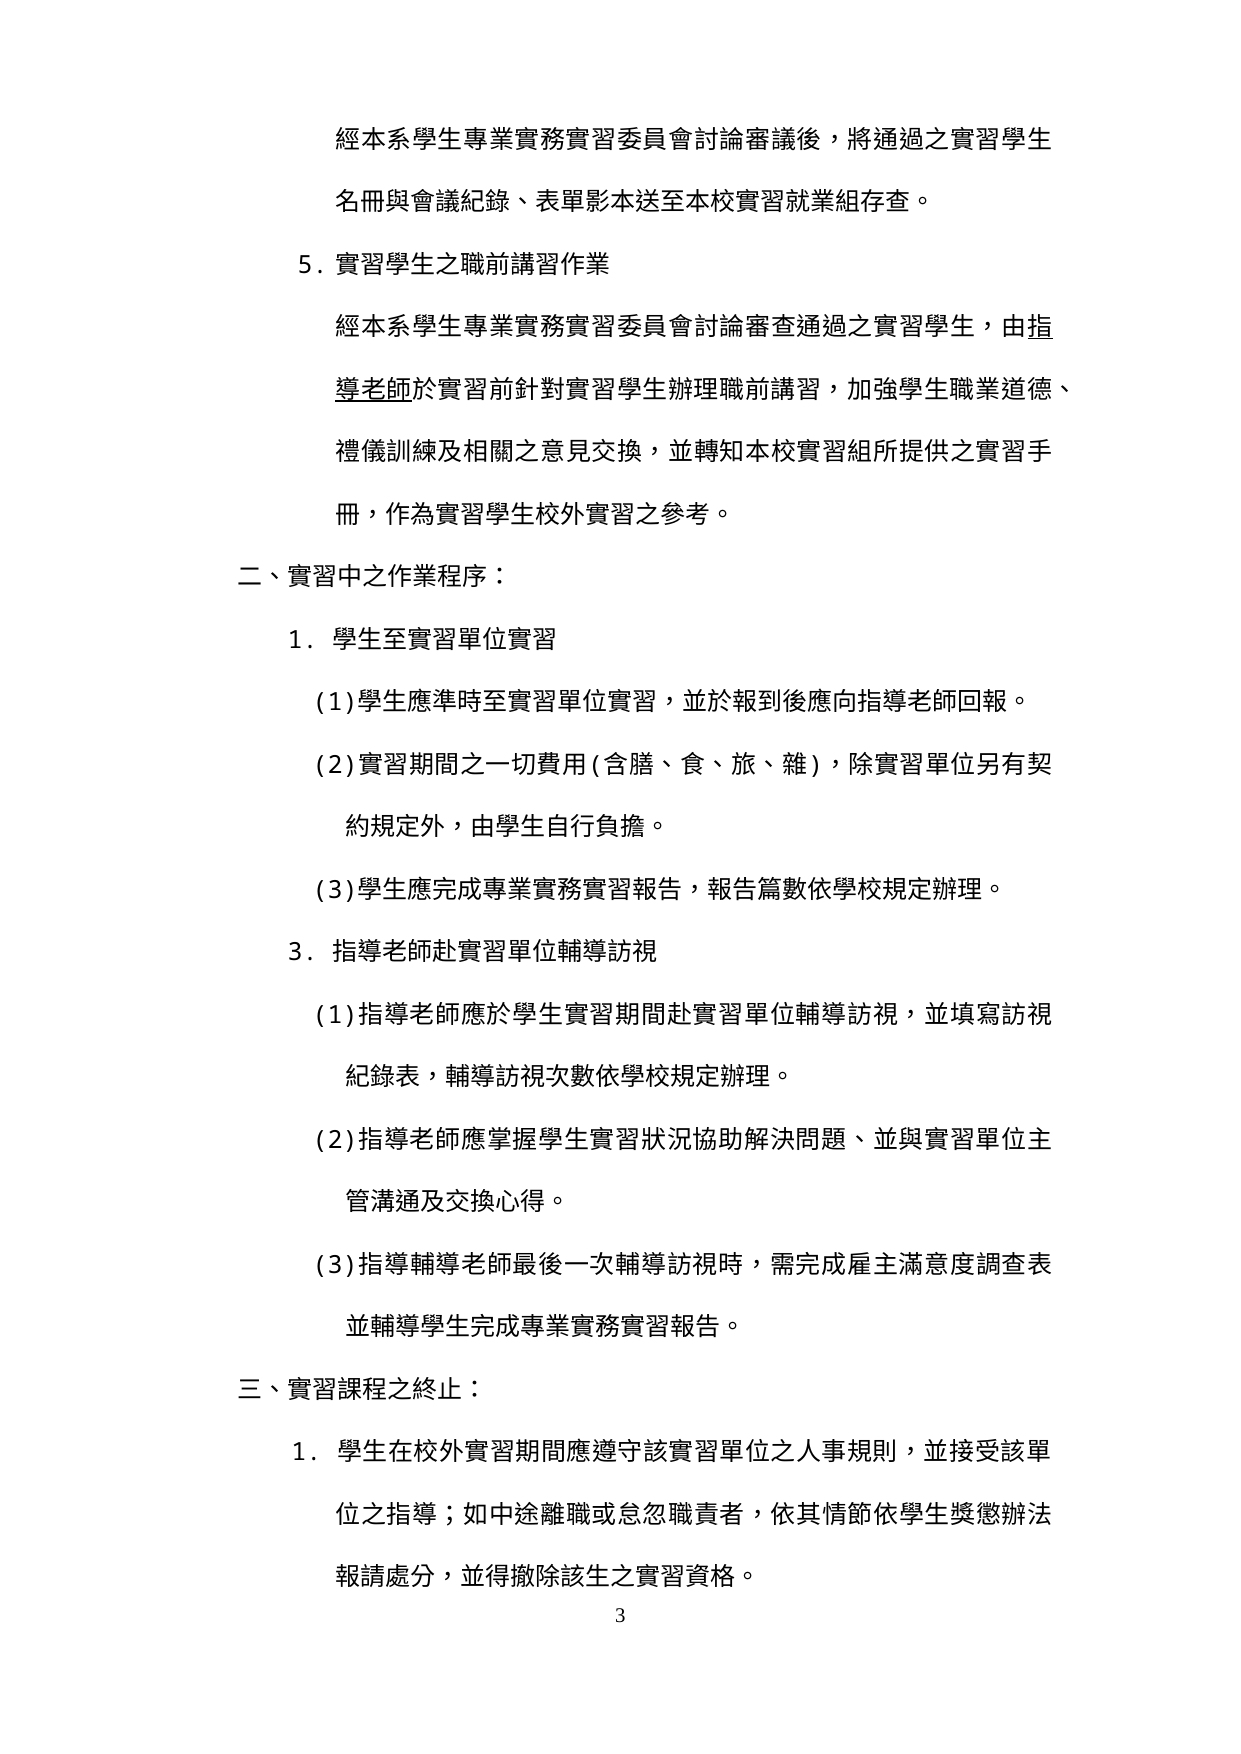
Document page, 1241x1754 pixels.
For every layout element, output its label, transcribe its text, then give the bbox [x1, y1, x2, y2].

text (1)學生應準時至實習單位實習，並於報到後應向指導老師回報。 [312, 658, 1053, 721]
text (3)指導輔導老師最後一次輔導訪視時，需完成雇主滿意度調查表並輔導學生完成專業實務實習報告。 [312, 1221, 1053, 1346]
text (1)指導老師應於學生實習期間赴實習單位輔導訪視，並填寫訪視紀錄表，輔導訪視次數依學校規定辦理。 [312, 971, 1053, 1096]
text 3. 指導老師赴實習單位輔導訪視 [287, 908, 1053, 971]
text 三、實習課程之終止： [237, 1346, 1116, 1408]
text 二、實習中之作業程序： [237, 533, 1116, 596]
text 經本系學生專業實務實習委員會討論審查通過之實習學生，由指導老師於實習前針對實習學生辦理職前講習，加強學生職業道德、禮儀訓練及相關之意見交換，並轉知本校實習組所提供之實習手冊，作為實習學生校外實習之參考。 [335, 283, 1053, 533]
text 1. 學生至實習單位實習 [287, 596, 1053, 658]
text (3)學生應完成專業實務實習報告，報告篇數依學校規定辦理。 [312, 846, 1053, 908]
text (2)指導老師應掌握學生實習狀況協助解決問題、並與實習單位主管溝通及交換心得。 [312, 1096, 1053, 1221]
text 1. 學生在校外實習期間應遵守該實習單位之人事規則，並接受該單位之指導；如中途離職或怠忽職責者，依其情節依學生獎懲辦法報請處分，並得撤除該生之實習資格。 [291, 1408, 1053, 1596]
text 經本系學生專業實務實習委員會討論審議後，將通過之實習學生名冊與會議紀錄、表單影本送至本校實習就業組存查。 [335, 96, 1053, 221]
list 實習學生之職前講習作業 [297, 221, 1053, 283]
text (2)實習期間之一切費用(含膳、食、旅、雜)，除實習單位另有契約規定外，由學生自行負擔。 [312, 721, 1053, 846]
